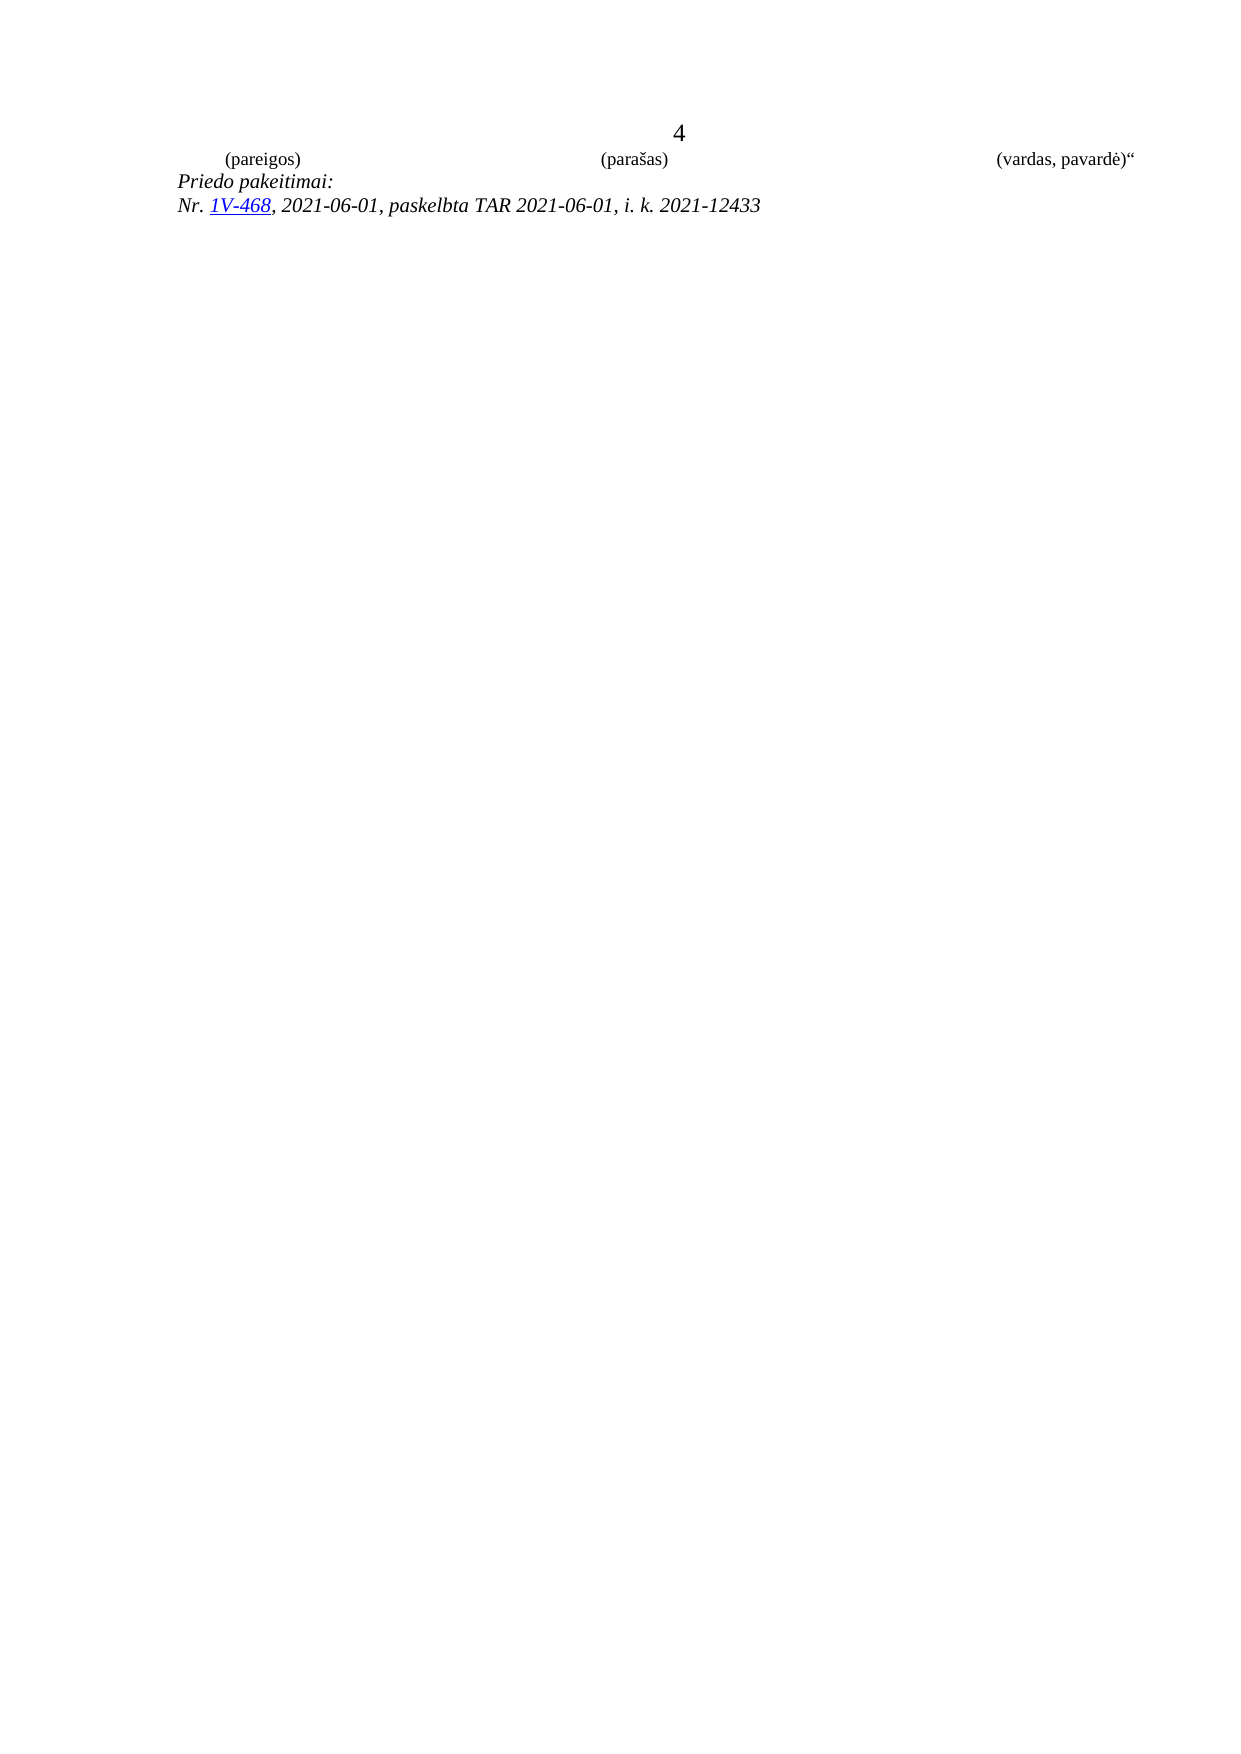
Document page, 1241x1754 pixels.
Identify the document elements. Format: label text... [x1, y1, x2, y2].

text Priedo pakeitimai: [177, 169, 1181, 193]
text Nr. 1V-468, 2021-06-01, paskelbta TAR 2021-06-01, i. k. 2021-12433 [177, 193, 1181, 217]
text (pareigos) (parašas) (vardas, pavardė)“ [177, 148, 1181, 169]
